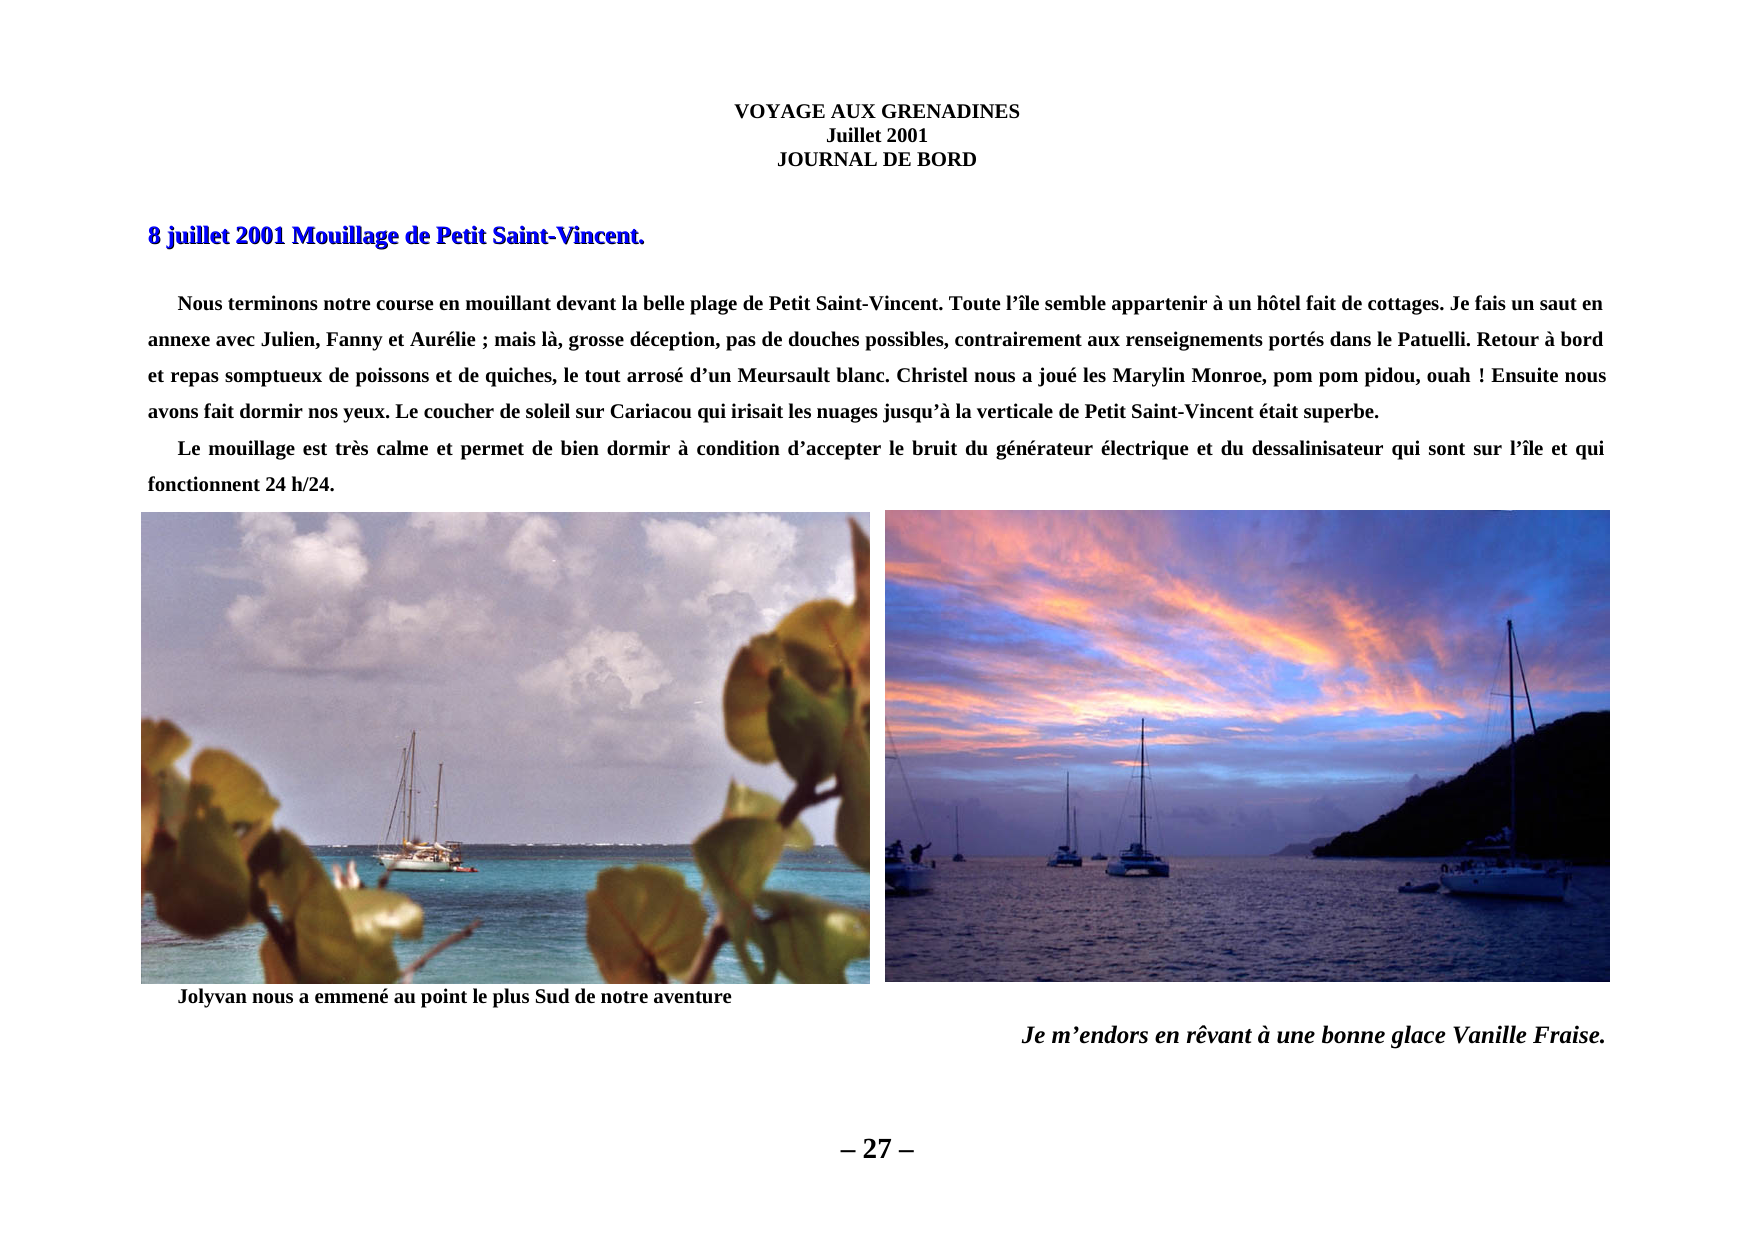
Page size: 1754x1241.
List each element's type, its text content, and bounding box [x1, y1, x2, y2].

subtitle 8 juillet 2001 Mouillage de Petit Saint-Vincent. [148, 220, 1606, 249]
text Le mouillage est très calme et permet de bien dormir à condition d’accepter le bruit du générateur électrique et du dessalinisateur qui sont sur l’île et qui fonctionnent 24 h/24. [148, 436, 1606, 496]
picture [141, 512, 870, 984]
text Je m’endors en rêvant à une bonne glace Vanille Fraise. [148, 1020, 1606, 1049]
picture [885, 510, 1610, 982]
text Jolyvan nous a emmené au point le plus Sud de notre aventure [148, 508, 1606, 1008]
text Nous terminons notre course en mouillant devant la belle plage de Petit Saint-Vincent. Toute l’île semble appartenir à un hôtel fait de cottages. Je fais un saut en annexe avec Julien, Fanny et Aurélie ; mais là, grosse déception, pas de douches possibles, contrairement aux renseignements portés dans le Patuelli. Retour à bord et repas somptueux de poissons et de quiches, le tout arrosé d’un Meursault blanc. Christel nous a joué les Marylin Monroe, pom pom pidou, ouah ! Ensuite nous avons fait dormir nos yeux. Le coucher de soleil sur Cariacou qui irisait les nuages jusqu’à la verticale de Petit Saint-Vincent était superbe. [148, 291, 1606, 423]
